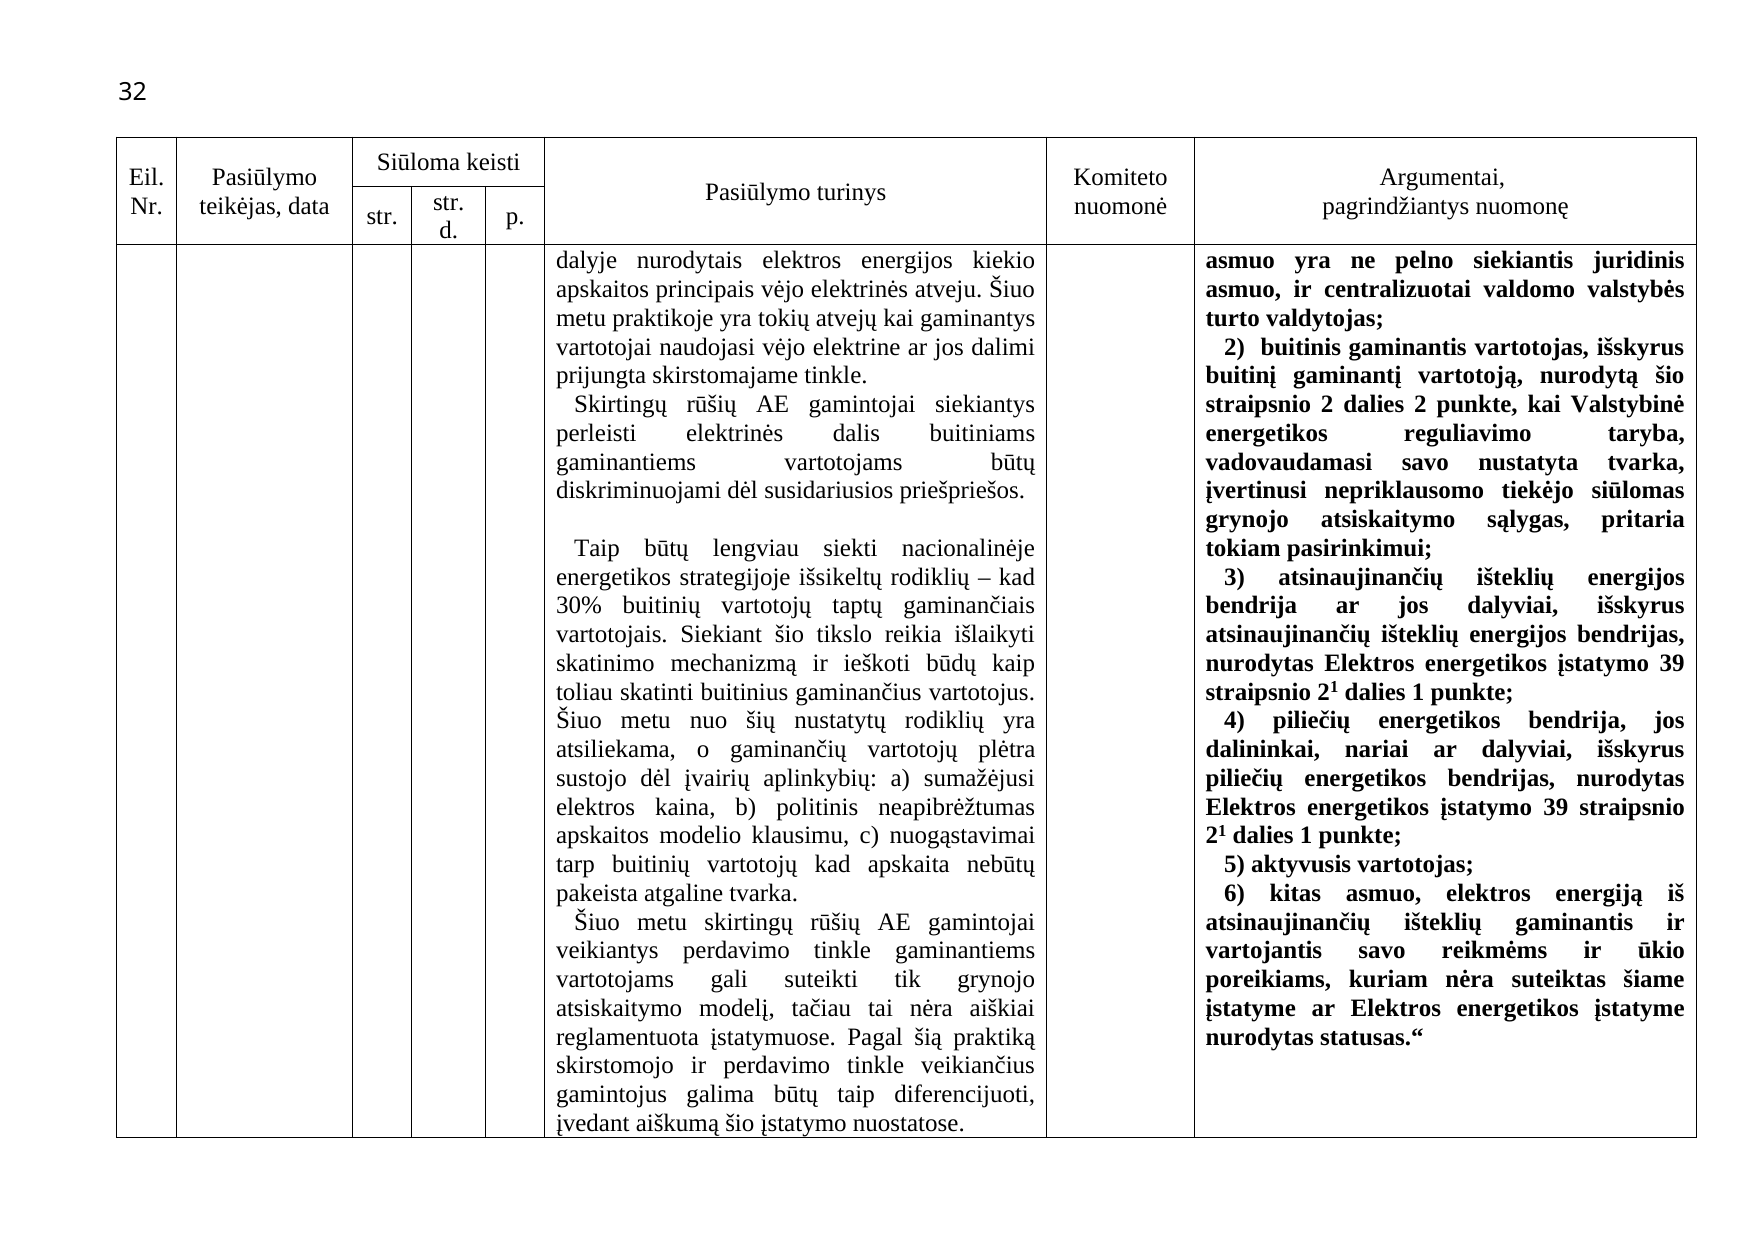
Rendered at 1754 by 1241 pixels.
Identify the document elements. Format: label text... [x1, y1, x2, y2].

table_header Pasiūlymo turinys [545, 138, 1046, 244]
table_header Eil. Nr. [117, 138, 176, 244]
table_header Siūloma keisti [353, 138, 544, 186]
table_cell [353, 245, 411, 1137]
table_header Komiteto nuomonė [1047, 138, 1194, 244]
table_cell p. [486, 187, 544, 244]
table_header Argumentai, pagrindžiantys nuomonę [1195, 138, 1696, 244]
table_cell [177, 245, 352, 1137]
table_header Pasiūlymo teikėjas, data [177, 138, 352, 244]
table_cell asmuo yra ne pelno siekiantis juridinis asmuo, ir centralizuotai valdomo valstybės turto valdytojas; 2) buitinis gaminantis vartotojas, išskyrus buitinį gaminantį vartotoją, nurodytą šio straipsnio 2 dalies 2 punkte, kai Valstybinė energetikos reguliavimo taryba, vadovaudamasi savo nustatyta tvarka, įvertinusi nepriklausomo tiekėjo siūlomas grynojo atsiskaitymo sąlygas, pritaria tokiam pasirinkimui; 3) atsinaujinančių išteklių energijos bendrija ar jos dalyviai, išskyrus atsinaujinančių išteklių energijos bendrijas, nurodytas Elektros energetikos įstatymo 39 straipsnio 21 dalies 1 punkte; 4) piliečių energetikos bendrija, jos dalininkai, nariai ar dalyviai, išskyrus piliečių energetikos bendrijas, nurodytas Elektros energetikos įstatymo 39 straipsnio 21 dalies 1 punkte; 5) aktyvusis vartotojas; 6) kitas asmuo, elektros energiją iš atsinaujinančių išteklių gaminantis ir vartojantis savo reikmėms ir ūkio poreikiams, kuriam nėra suteiktas šiame įstatyme ar Elektros energetikos įstatyme nurodytas statusas.“ [1195, 245, 1696, 1137]
table_cell dalyje nurodytais elektros energijos kiekio apskaitos principais vėjo elektrinės atveju. Šiuo metu praktikoje yra tokių atvejų kai gaminantys vartotojai naudojasi vėjo elektrine ar jos dalimi prijungta skirstomajame tinkle. Skirtingų rūšių AE gamintojai siekiantys perleisti elektrinės dalis buitiniams gaminantiems vartotojams būtų diskriminuojami dėl susidariusios priešpriešos. Taip būtų lengviau siekti nacionalinėje energetikos strategijoje išsikeltų rodiklių – kad 30% buitinių vartotojų taptų gaminančiais vartotojais. Siekiant šio tikslo reikia išlaikyti skatinimo mechanizmą ir ieškoti būdų kaip toliau skatinti buitinius gaminančius vartotojus. Šiuo metu nuo šių nustatytų rodiklių yra atsiliekama, o gaminančių vartotojų plėtra sustojo dėl įvairių aplinkybių: a) sumažėjusi elektros kaina, b) politinis neapibrėžtumas apskaitos modelio klausimu, c) nuogąstavimai tarp buitinių vartotojų kad apskaita nebūtų pakeista atgaline tvarka. Šiuo metu skirtingų rūšių AE gamintojai veikiantys perdavimo tinkle gaminantiems vartotojams gali suteikti tik grynojo atsiskaitymo modelį, tačiau tai nėra aiškiai reglamentuota įstatymuose. Pagal šią praktiką skirstomojo ir perdavimo tinkle veikiančius gamintojus galima būtų taip diferencijuoti, įvedant aiškumą šio įstatymo nuostatose. [545, 245, 1046, 1137]
table_cell str. [353, 187, 411, 244]
table_cell [1047, 245, 1194, 1137]
table_cell [486, 245, 544, 1137]
table_cell [117, 245, 176, 1137]
table_cell [412, 245, 485, 1137]
table_cell str. d. [412, 187, 485, 244]
